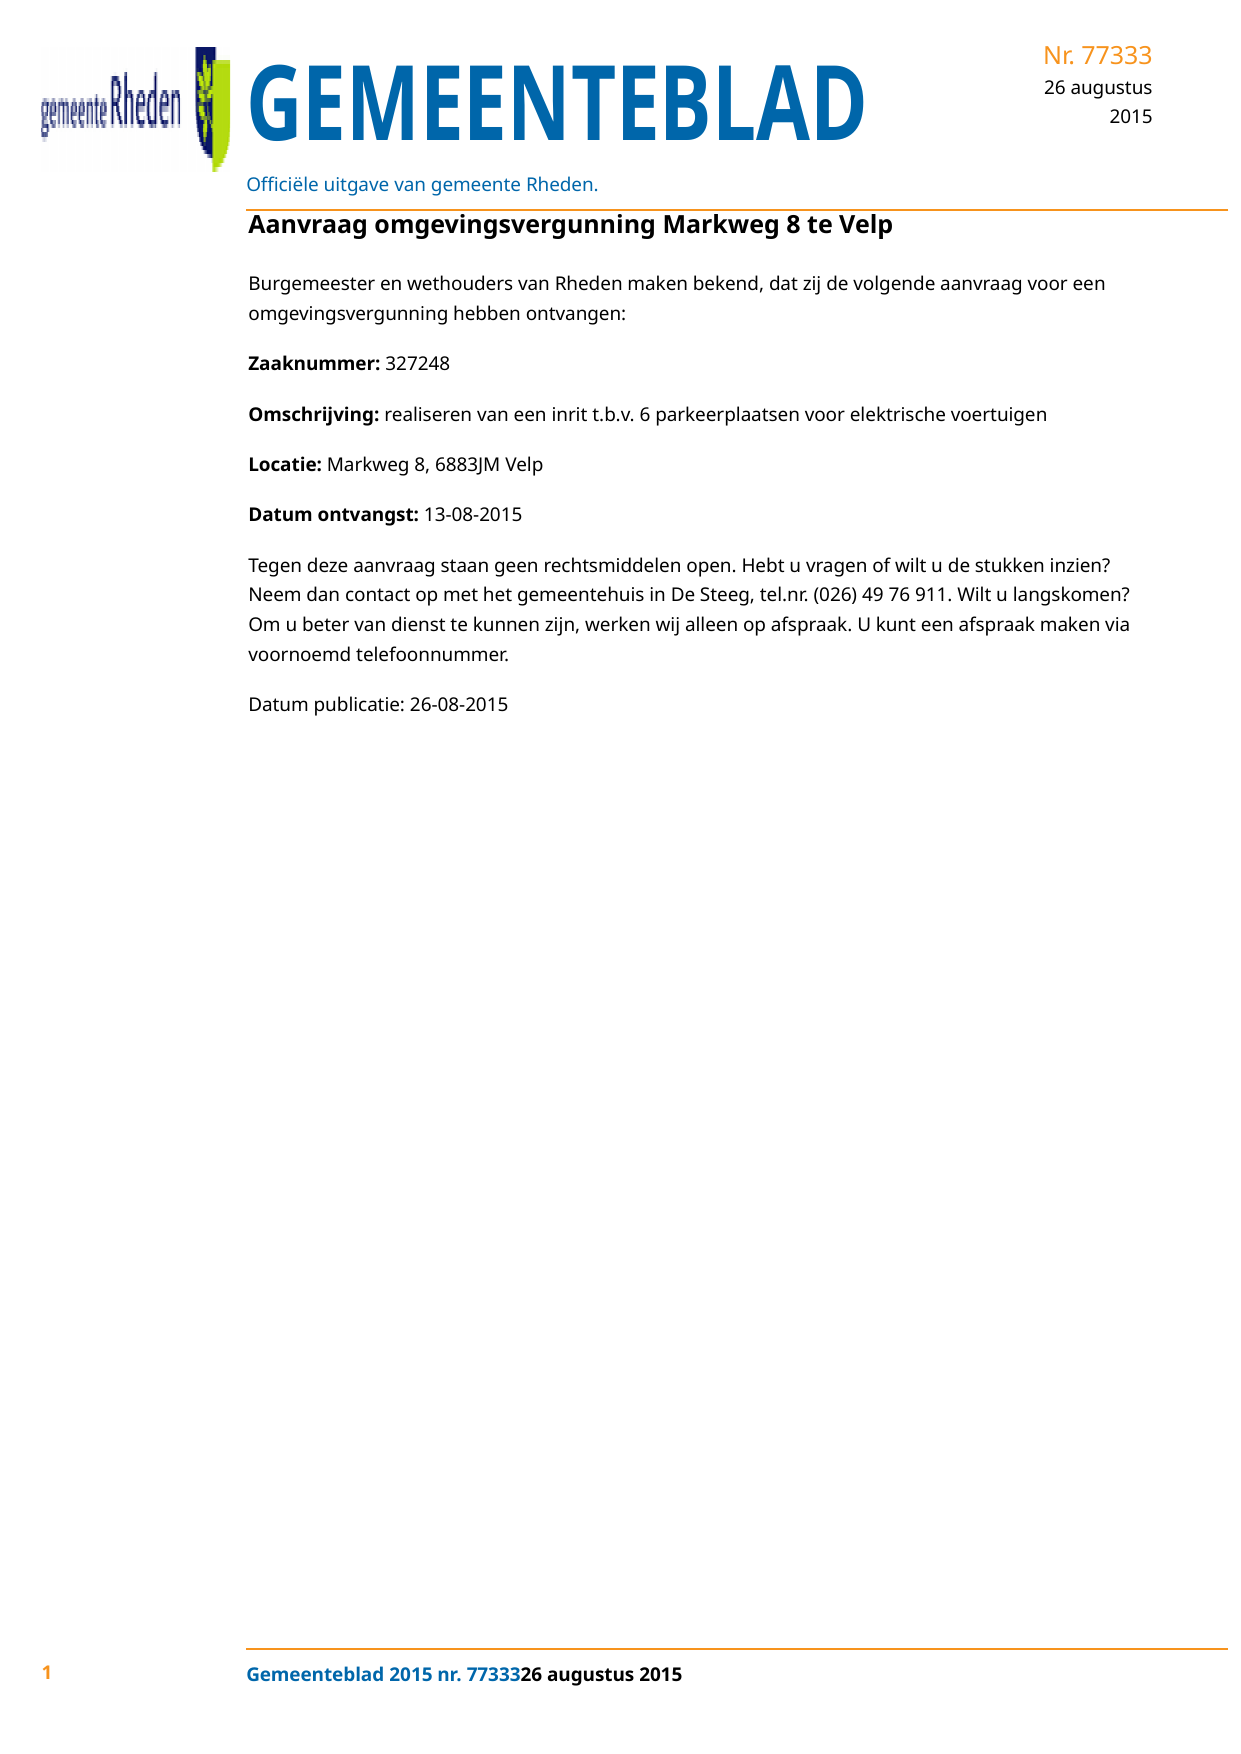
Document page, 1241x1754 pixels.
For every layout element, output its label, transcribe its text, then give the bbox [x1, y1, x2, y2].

text Tegen deze aanvraag staan geen rechtsmiddelen open. Hebt u vragen of wilt u de stukken inzien? Neem dan contact op met het gemeentehuis in De Steeg, tel.nr. (026) 49 76 911. Wilt u langskomen? Om u beter van dienst te kunnen zijn, werken wij alleen op afspraak. U kunt een afspraak maken via voornoemd telefoonnummer. [248, 552, 1152, 666]
text Datum publicatie: 26-08-2015 [248, 691, 1152, 717]
text Locatie: Markweg 8, 6883JM Velp [248, 451, 1152, 477]
text Datum ontvangst: 13-08-2015 [248, 502, 1152, 527]
text Burgemeester en wethouders van Rheden maken bekend, dat zij de volgende aanvraag voor een omgevingsvergunning hebben ontvangen: [248, 270, 1152, 326]
text Aanvraag omgevingsvergunning Markweg 8 te Velp [248, 211, 1152, 241]
picture [41, 47, 231, 172]
text Omschrijving: realiseren van een inrit t.b.v. 6 parkeerplaatsen voor elektrische voertuigen [248, 401, 1152, 426]
text Zaaknummer: 327248 [248, 350, 1152, 376]
